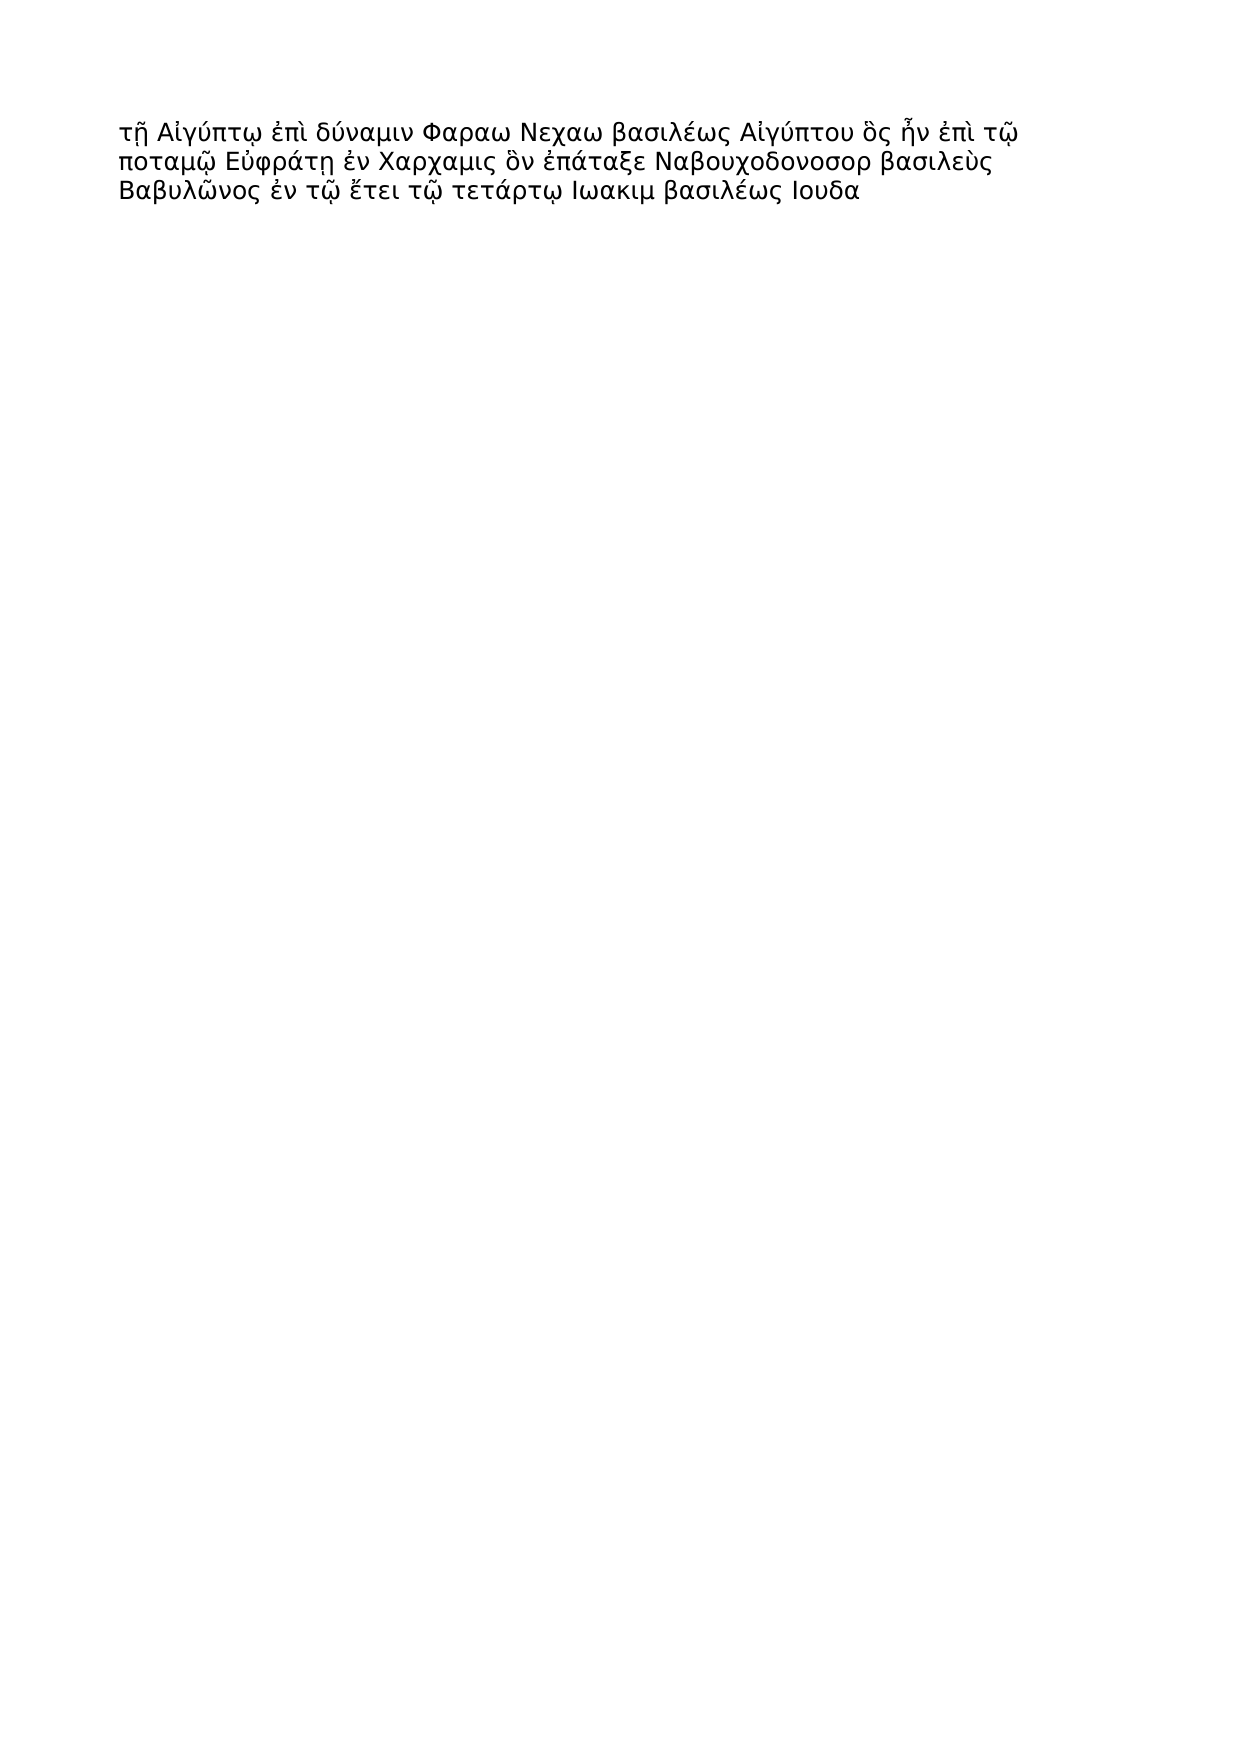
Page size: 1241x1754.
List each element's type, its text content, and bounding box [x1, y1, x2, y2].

text τῇ Αἰγύπτῳ ἐπὶ δύναμιν Φαραω Νεχαω βασιλέως Αἰγύπτου ὃς ἦν ἐπὶ τῷ ποταμῷ Εὐφράτῃ ἐν Χαρχαμις ὃν ἐπάταξε Ναβουχοδονοσορ βασιλεὺς Βαβυλῶνος ἐν τῷ ἔτει τῷ τετάρτῳ Ιωακιμ βασιλέως Ιουδα [118, 118, 1122, 206]
